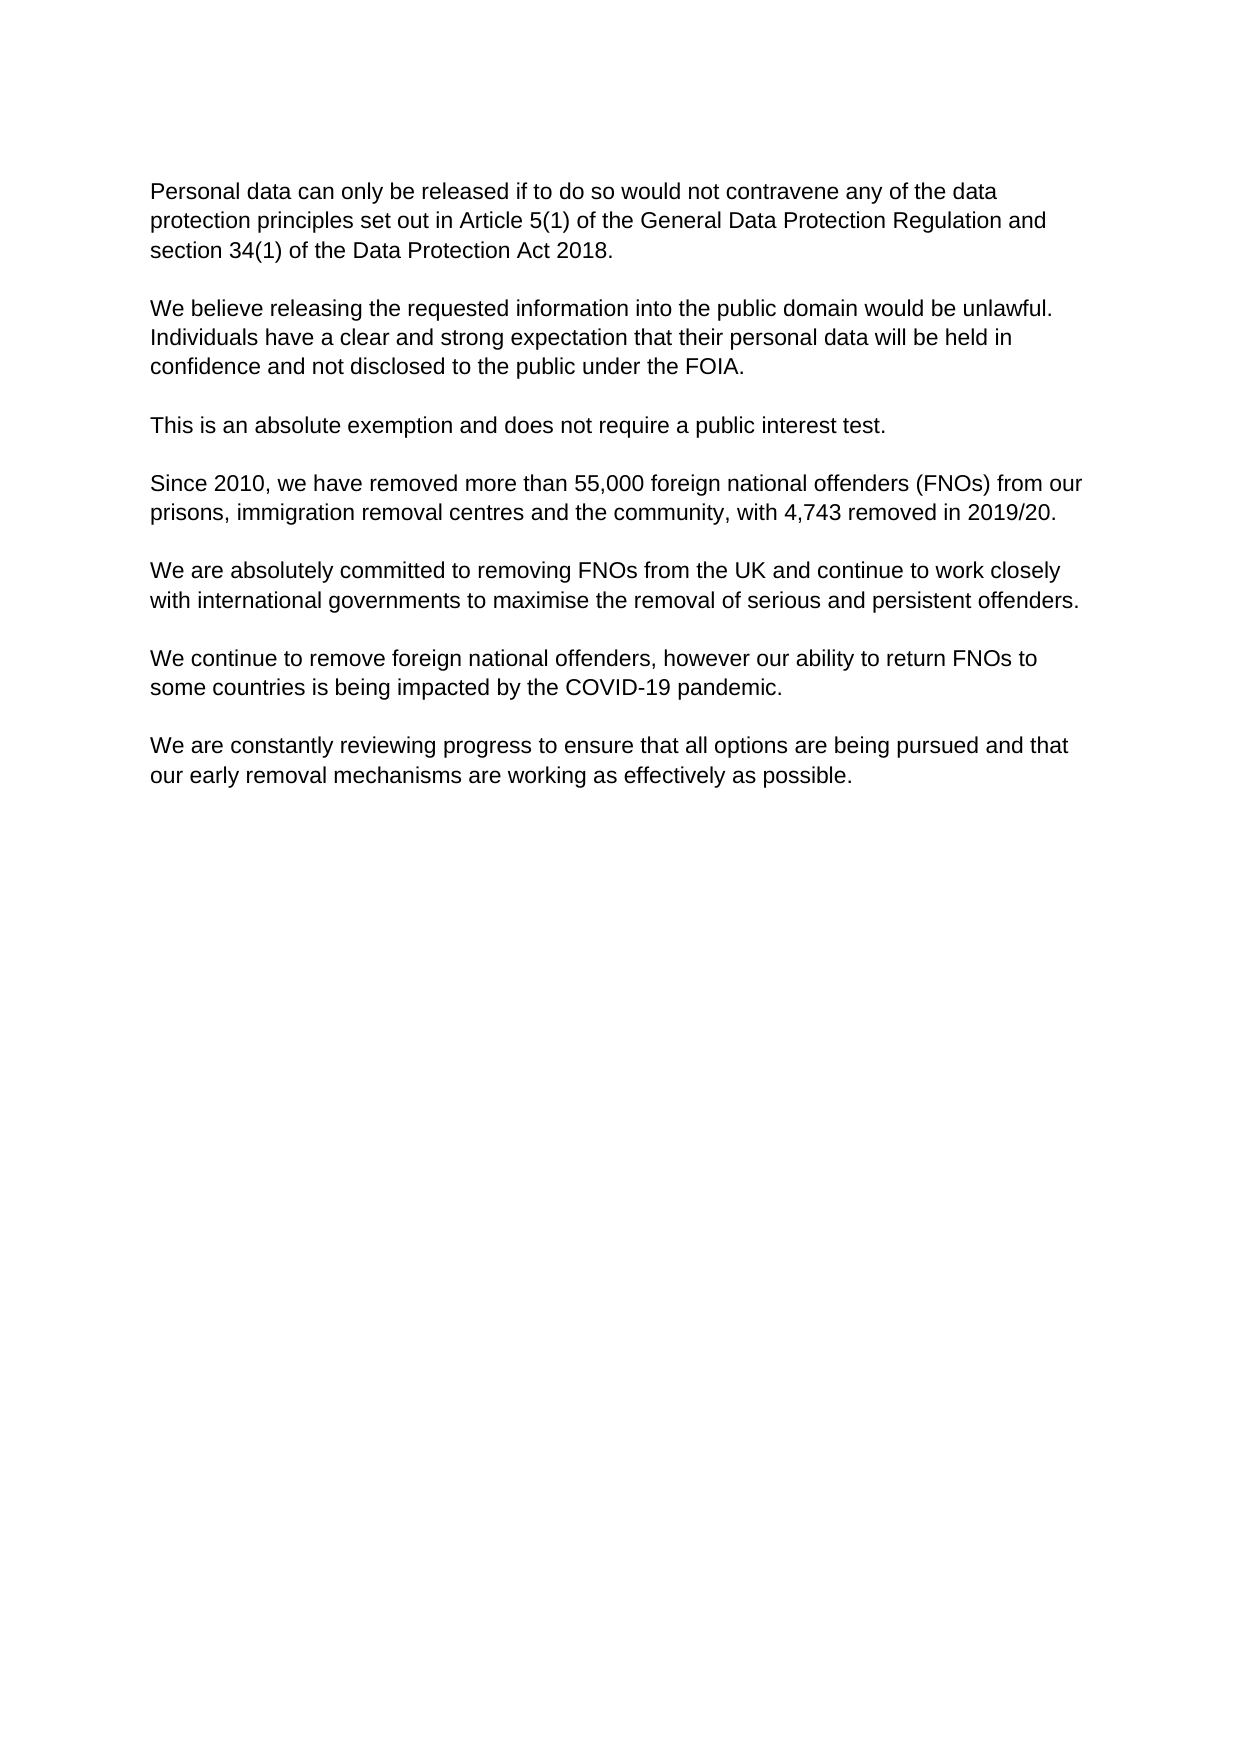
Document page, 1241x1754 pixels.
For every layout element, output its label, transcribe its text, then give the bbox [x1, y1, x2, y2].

text We are absolutely committed to removing FNOs from the UK and continue to work closely with international governments to maximise the removal of serious and persistent offenders. [150, 556, 1090, 614]
text We believe releasing the requested information into the public domain would be unlawful. Individuals have a clear and strong expectation that their personal data will be held in confidence and not disclosed to the public under the FOIA. [150, 293, 1090, 381]
text Personal data can only be released if to do so would not contravene any of the data protection principles set out in Article 5(1) of the General Data Protection Regulation and section 34(1) of the Data Protection Act 2018. [150, 176, 1090, 264]
text We are constantly reviewing progress to ensure that all options are being pursued and that our early removal mechanisms are working as effectively as possible. [150, 731, 1090, 789]
text Since 2010, we have removed more than 55,000 foreign national offenders (FNOs) from our prisons, immigration removal centres and the community, with 4,743 removed in 2019/20. [150, 468, 1090, 526]
text We continue to remove foreign national offenders, however our ability to return FNOs to some countries is being impacted by the COVID-19 pandemic. [150, 643, 1090, 701]
text This is an absolute exemption and does not require a public interest test. [150, 410, 1090, 439]
